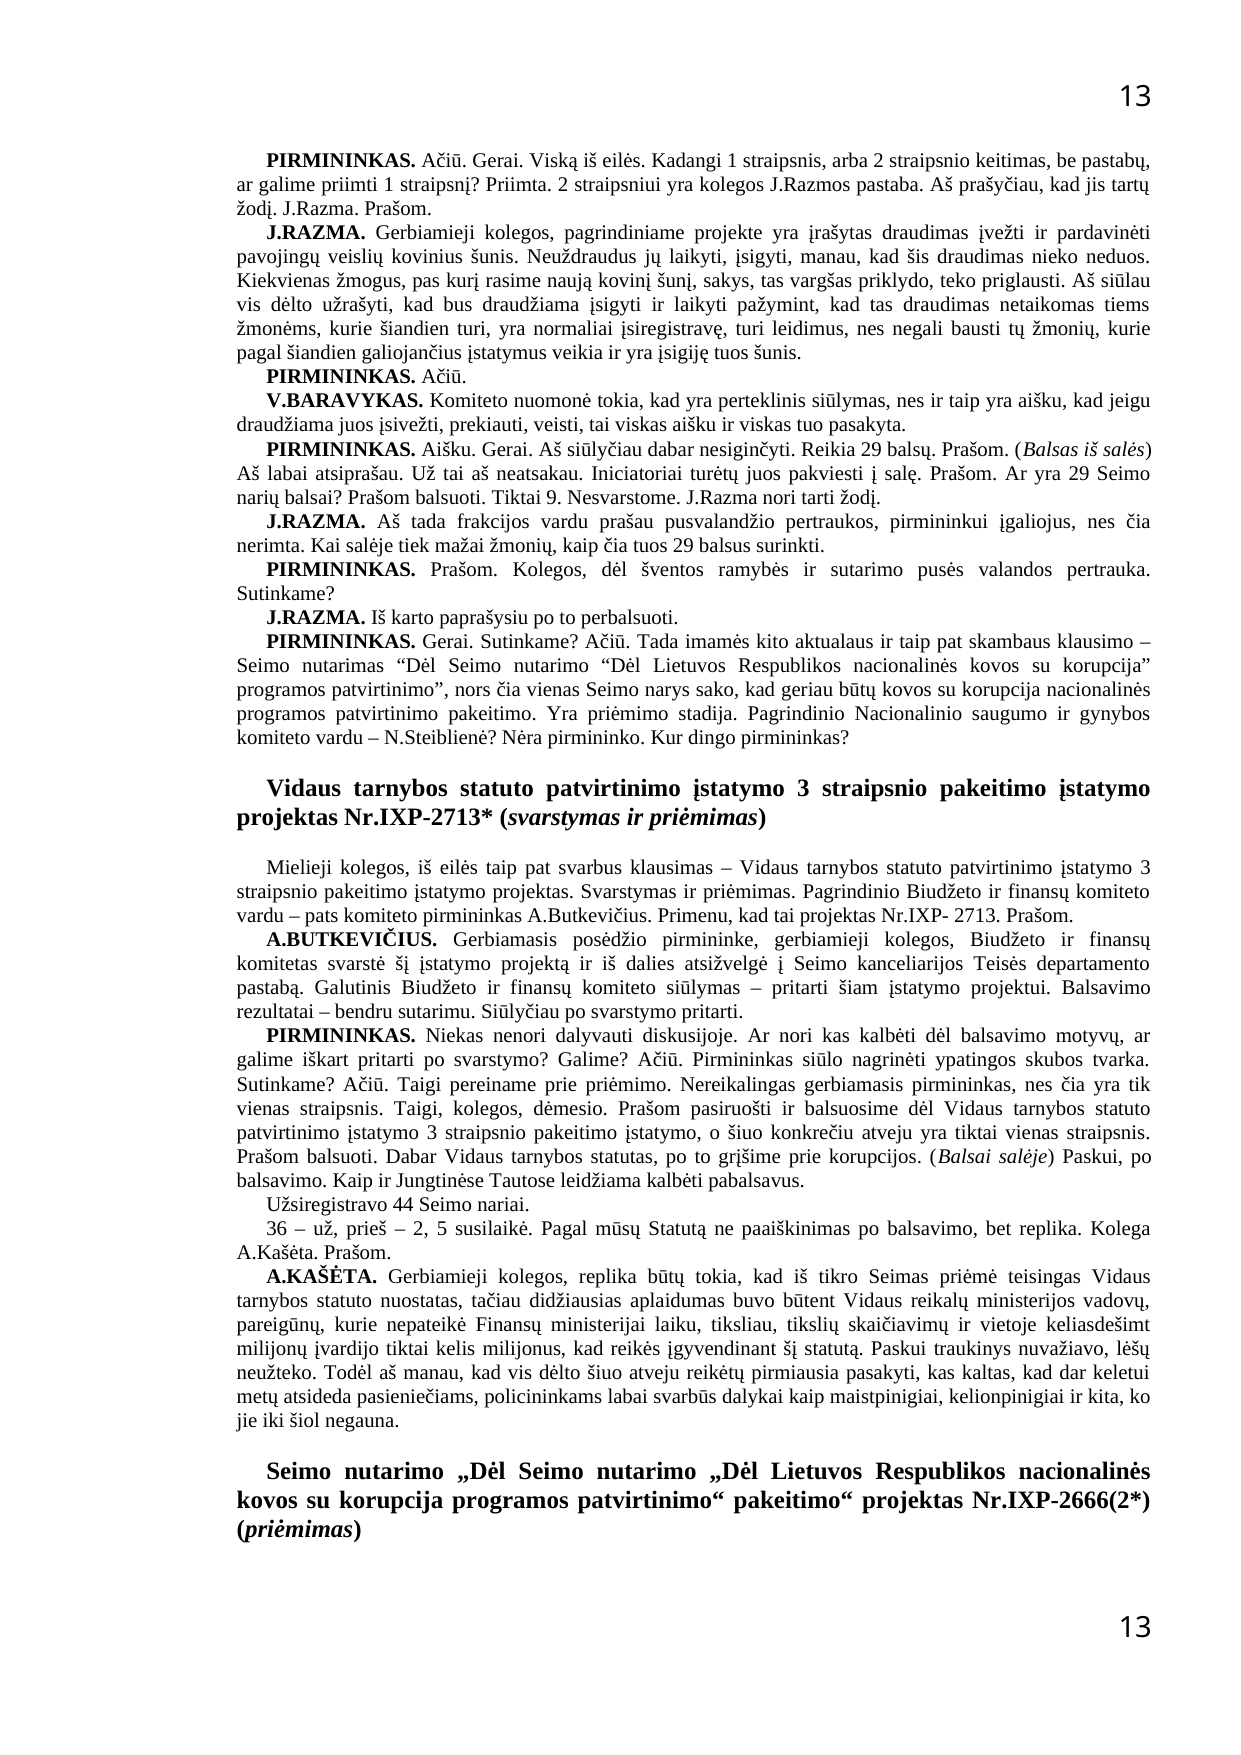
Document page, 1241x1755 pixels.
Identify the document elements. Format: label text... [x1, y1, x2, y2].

text 36 – už, prieš – 2, 5 susilaikė. Pagal mūsų Statutą ne paaiškinimas po balsavimo, bet replika. Kolega A.Kašėta. Prašom. [236, 1216, 1152, 1264]
text PIRMININKAS. Ačiū. [236, 364, 1152, 388]
text Seimo nutarimo „Dėl Seimo nutarimo „Dėl Lietuvos Respublikos nacionalinės kovos su korupcija programos patvirtinimo“ pakeitimo“ projektas Nr.IXP-2666(2*) (priėmimas) [236, 1456, 1152, 1543]
text A.KAŠĖTA. Gerbiamieji kolegos, replika būtų tokia, kad iš tikro Seimas priėmė teisingas Vidaus tarnybos statuto nuostatas, tačiau didžiausias aplaidumas buvo būtent Vidaus reikalų ministerijos vadovų, pareigūnų, kurie nepateikė Finansų ministerijai laiku, tiksliau, tikslių skaičiavimų ir vietoje keliasdešimt milijonų įvardijo tiktai kelis milijonus, kad reikės įgyvendinant šį statutą. Paskui traukinys nuvažiavo, lėšų neužteko. Todėl aš manau, kad vis dėlto šiuo atveju reikėtų pirmiausia pasakyti, kas kaltas, kad dar keletui metų atsideda pasieniečiams, policininkams labai svarbūs dalykai kaip maistpinigiai, kelionpinigiai ir kita, ko jie iki šiol negauna. [236, 1264, 1152, 1432]
text J.RAZMA. Aš tada frakcijos vardu prašau pusvalandžio pertraukos, pirmininkui įgaliojus, nes čia nerimta. Kai salėje tiek mažai žmonių, kaip čia tuos 29 balsus surinkti. [236, 509, 1152, 557]
text Mielieji kolegos, iš eilės taip pat svarbus klausimas – Vidaus tarnybos statuto patvirtinimo įstatymo 3 straipsnio pakeitimo įstatymo projektas. Svarstymas ir priėmimas. Pagrindinio Biudžeto ir finansų komiteto vardu – pats komiteto pirmininkas A.Butkevičius. Primenu, kad tai projektas Nr.IXP- 2713. Prašom. [236, 855, 1152, 927]
text PIRMININKAS. Gerai. Sutinkame? Ačiū. Tada imamės kito aktualaus ir taip pat skambaus klausimo – Seimo nutarimas “Dėl Seimo nutarimo “Dėl Lietuvos Respublikos nacionalinės kovos su korupcija” programos patvirtinimo”, nors čia vienas Seimo narys sako, kad geriau būtų kovos su korupcija nacionalinės programos patvirtinimo pakeitimo. Yra priėmimo stadija. Pagrindinio Nacionalinio saugumo ir gynybos komiteto vardu – N.Steiblienė? Nėra pirmininko. Kur dingo pirmininkas? [236, 629, 1152, 749]
text PIRMININKAS. Ačiū. Gerai. Viską iš eilės. Kadangi 1 straipsnis, arba 2 straipsnio keitimas, be pastabų, ar galime priimti 1 straipsnį? Priimta. 2 straipsniui yra kolegos J.Razmos pastaba. Aš prašyčiau, kad jis tartų žodį. J.Razma. Prašom. [236, 148, 1152, 220]
text Užsiregistravo 44 Seimo nariai. [236, 1192, 1152, 1216]
text V.BARAVYKAS. Komiteto nuomonė tokia, kad yra perteklinis siūlymas, nes ir taip yra aišku, kad jeigu draudžiama juos įsivežti, prekiauti, veisti, tai viskas aišku ir viskas tuo pasakyta. [236, 388, 1152, 436]
text PIRMININKAS. Aišku. Gerai. Aš siūlyčiau dabar nesiginčyti. Reikia 29 balsų. Prašom. (Balsas iš salės) Aš labai atsiprašau. Už tai aš neatsakau. Iniciatoriai turėtų juos pakviesti į salę. Prašom. Ar yra 29 Seimo narių balsai? Prašom balsuoti. Tiktai 9. Nesvarstome. J.Razma nori tarti žodį. [236, 436, 1152, 509]
text J.RAZMA. Gerbiamieji kolegos, pagrindiniame projekte yra įrašytas draudimas įvežti ir pardavinėti pavojingų veislių kovinius šunis. Neuždraudus jų laikyti, įsigyti, manau, kad šis draudimas nieko neduos. Kiekvienas žmogus, pas kurį rasime naują kovinį šunį, sakys, tas vargšas priklydo, teko priglausti. Aš siūlau vis dėlto užrašyti, kad bus draudžiama įsigyti ir laikyti pažymint, kad tas draudimas netaikomas tiems žmonėms, kurie šiandien turi, yra normaliai įsiregistravę, turi leidimus, nes negali bausti tų žmonių, kurie pagal šiandien galiojančius įstatymus veikia ir yra įsigiję tuos šunis. [236, 220, 1152, 364]
text Vidaus tarnybos statuto patvirtinimo įstatymo 3 straipsnio pakeitimo įstatymo projektas Nr.IXP-2713* (svarstymas ir priėmimas) [236, 773, 1152, 831]
text A.BUTKEVIČIUS. Gerbiamasis posėdžio pirmininke, gerbiamieji kolegos, Biudžeto ir finansų komitetas svarstė šį įstatymo projektą ir iš dalies atsižvelgė į Seimo kanceliarijos Teisės departamento pastabą. Galutinis Biudžeto ir finansų komiteto siūlymas – pritarti šiam įstatymo projektui. Balsavimo rezultatai – bendru sutarimu. Siūlyčiau po svarstymo pritarti. [236, 927, 1152, 1023]
text PIRMININKAS. Prašom. Kolegos, dėl šventos ramybės ir sutarimo pusės valandos pertrauka. Sutinkame? [236, 557, 1152, 605]
text J.RAZMA. Iš karto paprašysiu po to perbalsuoti. [236, 605, 1152, 629]
text PIRMININKAS. Niekas nenori dalyvauti diskusijoje. Ar nori kas kalbėti dėl balsavimo motyvų, ar galime iškart pritarti po svarstymo? Galime? Ačiū. Pirmininkas siūlo nagrinėti ypatingos skubos tvarka. Sutinkame? Ačiū. Taigi pereiname prie priėmimo. Nereikalingas gerbiamasis pirmininkas, nes čia yra tik vienas straipsnis. Taigi, kolegos, dėmesio. Prašom pasiruošti ir balsuosime dėl Vidaus tarnybos statuto patvirtinimo įstatymo 3 straipsnio pakeitimo įstatymo, o šiuo konkrečiu atveju yra tiktai vienas straipsnis. Prašom balsuoti. Dabar Vidaus tarnybos statutas, po to grįšime prie korupcijos. (Balsai salėje) Paskui, po balsavimo. Kaip ir Jungtinėse Tautose leidžiama kalbėti pabalsavus. [236, 1023, 1152, 1192]
